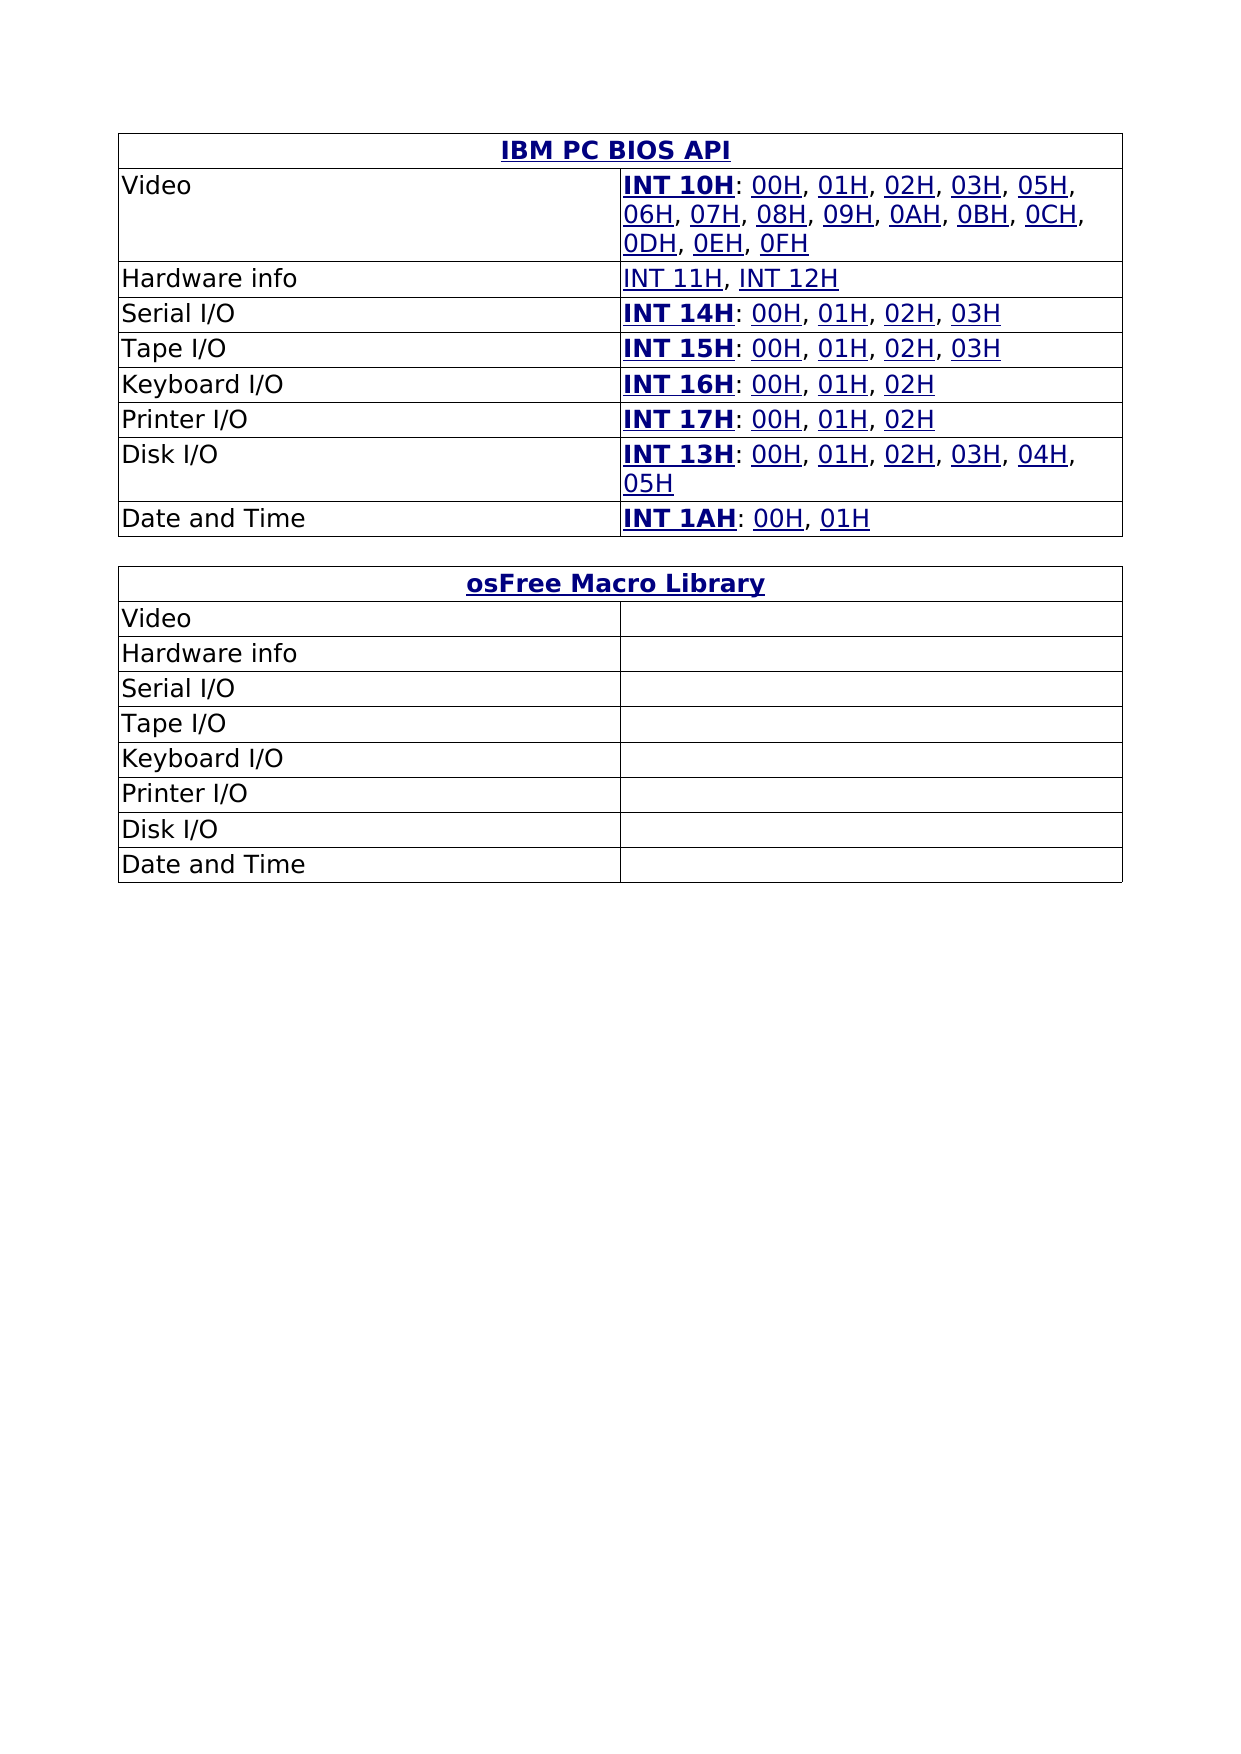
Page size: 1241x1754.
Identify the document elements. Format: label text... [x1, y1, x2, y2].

table_cell Date and Time [119, 502, 620, 536]
table_cell [621, 707, 1122, 742]
table_header IBM PC BIOS API [119, 134, 1122, 168]
table_cell Date and Time [119, 848, 620, 882]
table_cell [621, 743, 1122, 777]
table_header osFree Macro Library [119, 567, 1122, 601]
table_cell INT 13H: 00H, 01H, 02H, 03H, 04H, 05H [621, 438, 1122, 501]
table_cell Printer I/O [119, 403, 620, 437]
table_cell INT 14H: 00H, 01H, 02H, 03H [621, 298, 1122, 332]
table_cell Video [119, 169, 620, 261]
table_cell Serial I/O [119, 672, 620, 706]
table_cell [621, 637, 1122, 671]
table_cell [621, 778, 1122, 812]
table_cell Keyboard I/O [119, 368, 620, 402]
table_cell Video [119, 602, 620, 636]
table_cell [621, 848, 1122, 882]
table_cell INT 10H: 00H, 01H, 02H, 03H, 05H, 06H, 07H, 08H, 09H, 0AH, 0BH, 0CH, 0DH, 0EH, 0FH [621, 169, 1122, 261]
table_cell INT 16H: 00H, 01H, 02H [621, 368, 1122, 402]
table_cell INT 1AH: 00H, 01H [621, 502, 1122, 536]
table_cell Disk I/O [119, 438, 620, 501]
table_cell [621, 602, 1122, 636]
table_cell Disk I/O [119, 813, 620, 847]
table_cell [621, 813, 1122, 847]
table_cell Hardware info [119, 262, 620, 297]
table_cell Serial I/O [119, 298, 620, 332]
table_cell Hardware info [119, 637, 620, 671]
table_cell Tape I/O [119, 333, 620, 367]
table_cell INT 11H, INT 12H [621, 262, 1122, 297]
table_cell [621, 672, 1122, 706]
table_cell INT 17H: 00H, 01H, 02H [621, 403, 1122, 437]
table_cell INT 15H: 00H, 01H, 02H, 03H [621, 333, 1122, 367]
table_cell Keyboard I/O [119, 743, 620, 777]
table_cell Printer I/O [119, 778, 620, 812]
table_cell Tape I/O [119, 707, 620, 742]
